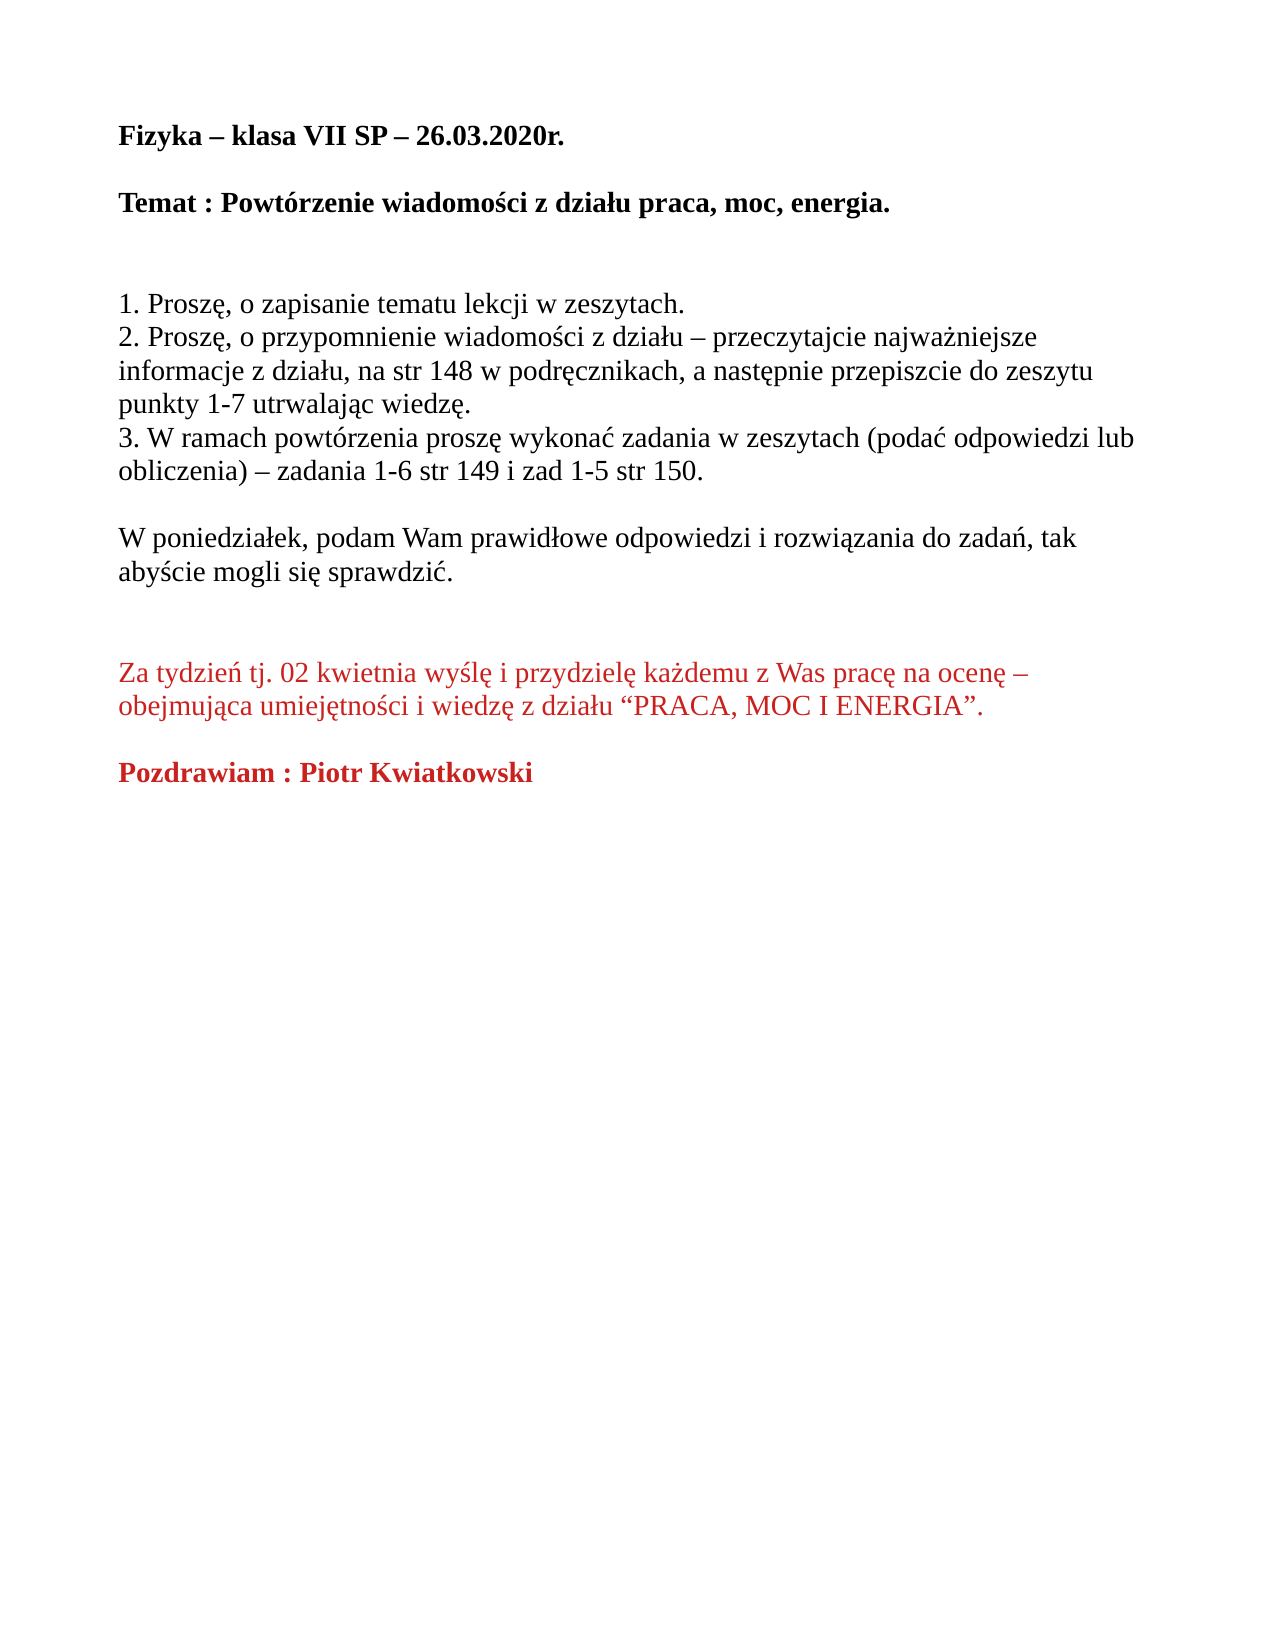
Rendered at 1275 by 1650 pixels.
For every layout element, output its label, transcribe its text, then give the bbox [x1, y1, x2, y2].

text 2. Proszę, o przypomnienie wiadomości z działu – przeczytajcie najważniejsze informacje z działu, na str 148 w podręcznikach, a następnie przepiszcie do zeszytu punkty 1-7 utrwalając wiedzę. [118, 319, 1157, 420]
text Pozdrawiam : Piotr Kwiatkowski [118, 755, 1157, 789]
text W poniedziałek, podam Wam prawidłowe odpowiedzi i rozwiązania do zadań, tak abyście mogli się sprawdzić. [118, 521, 1157, 588]
text Temat : Powtórzenie wiadomości z działu praca, moc, energia. [118, 185, 1157, 219]
text Fizyka – klasa VII SP – 26.03.2020r. [118, 118, 1157, 152]
text 3. W ramach powtórzenia proszę wykonać zadania w zeszytach (podać odpowiedzi lub obliczenia) – zadania 1-6 str 149 i zad 1-5 str 150. [118, 420, 1157, 487]
text Za tydzień tj. 02 kwietnia wyślę i przydzielę każdemu z Was pracę na ocenę – obejmująca umiejętności i wiedzę z działu “PRACA, MOC I ENERGIA”. [118, 655, 1157, 722]
text 1. Proszę, o zapisanie tematu lekcji w zeszytach. [118, 286, 1157, 319]
